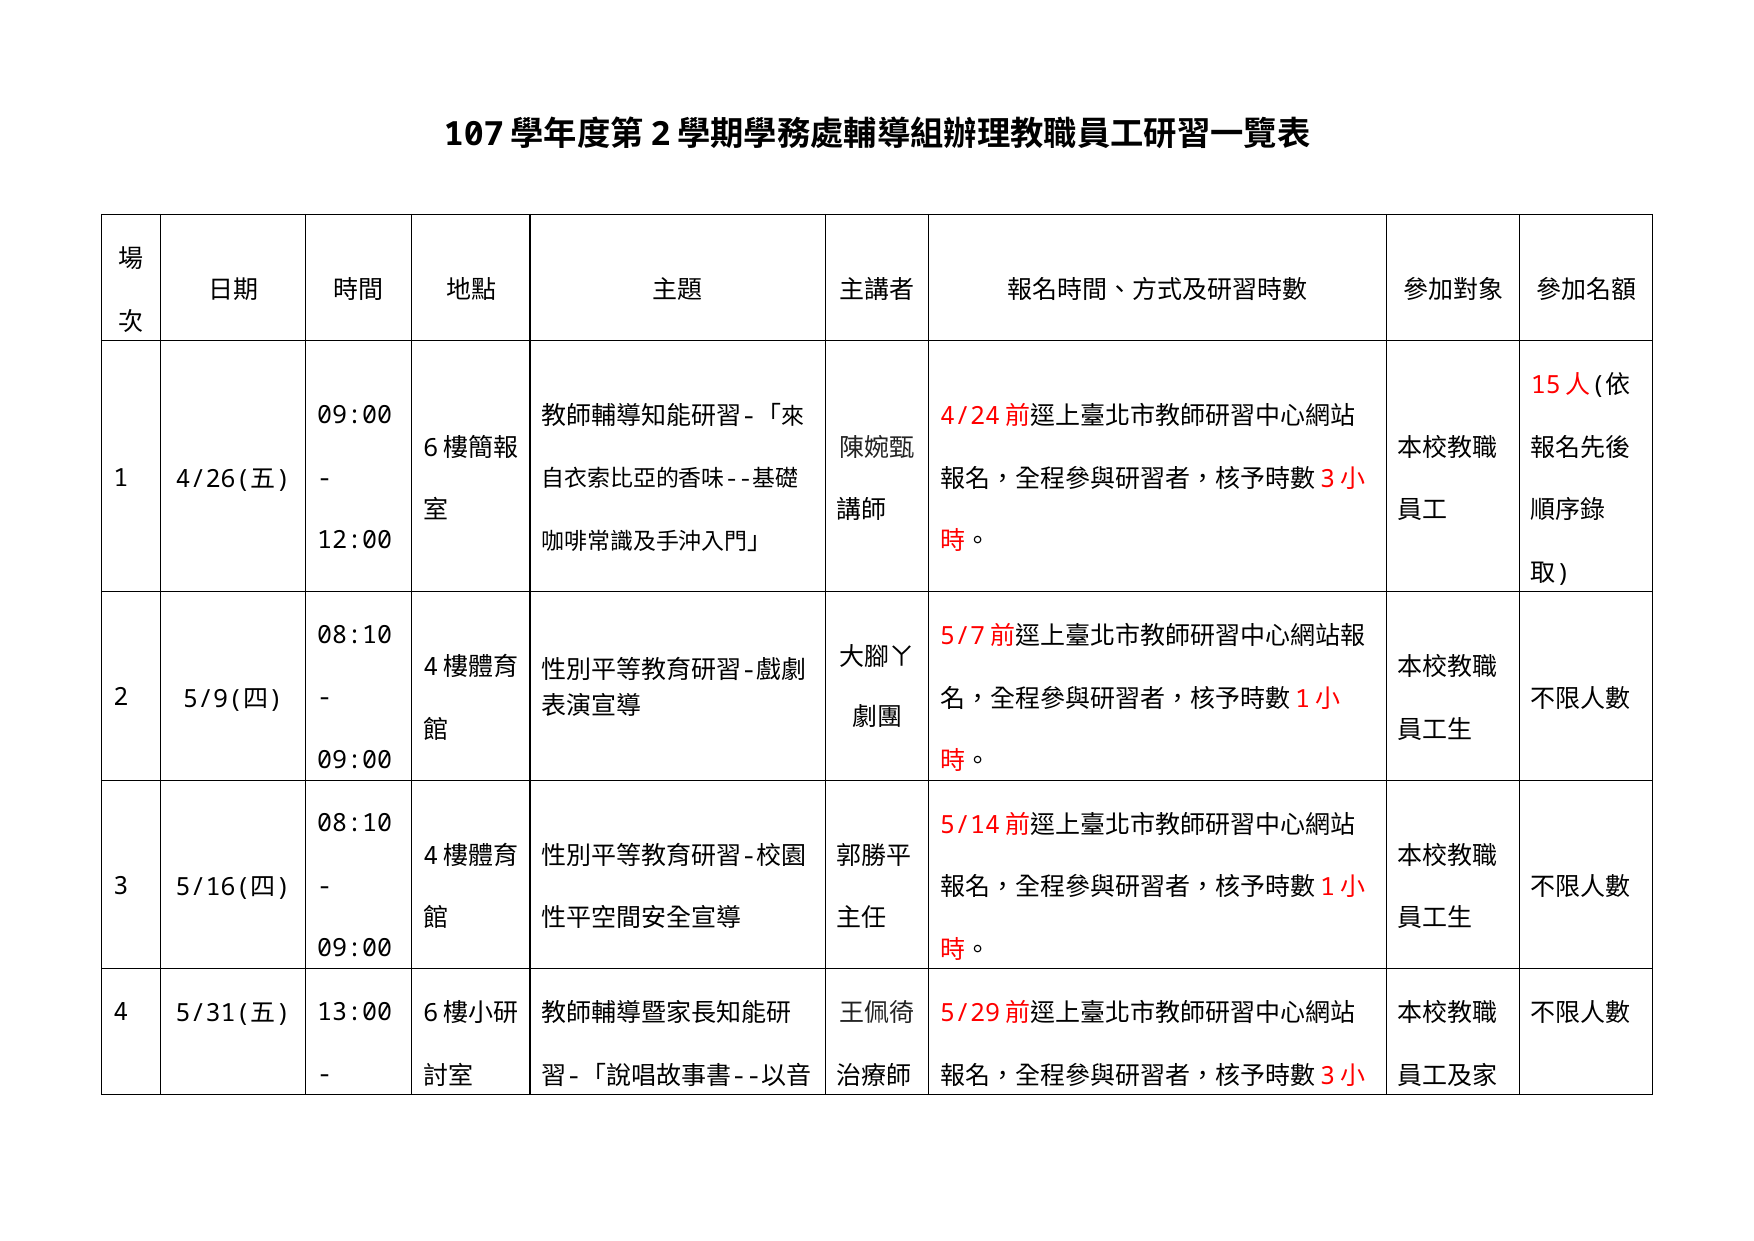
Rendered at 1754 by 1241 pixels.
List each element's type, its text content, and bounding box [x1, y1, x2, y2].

table_cell 4/24前逕上臺北市教師研習中心網站報名，全程參與研習者，核予時數3小時。 [929, 341, 1386, 591]
table_cell 王佩徛 治療師 [826, 969, 928, 1094]
table_header 日期 [161, 215, 305, 340]
table_header 主講者 [826, 215, 928, 340]
table_cell 3 [102, 781, 160, 968]
table_cell 4 [102, 969, 160, 1094]
table_header 參加名額 [1520, 215, 1652, 340]
table_header 時間 [306, 215, 411, 340]
table_cell 4樓體育館 [412, 781, 529, 968]
table_cell 4樓體育館 [412, 592, 529, 779]
table_cell 15人(依報名先後順序錄取) [1520, 341, 1652, 591]
table_cell 性別平等教育研習-校園性平空間安全宣導 [531, 781, 825, 968]
table_cell 5/9(四) [161, 592, 305, 779]
table_cell 5/31(五) [161, 969, 305, 1094]
table_header 場次 [102, 215, 160, 340]
table_cell 6樓簡報室 [412, 341, 529, 591]
table_header 參加對象 [1387, 215, 1519, 340]
table_cell 不限人數 [1520, 969, 1652, 1094]
table_cell 08:10-09:00 [306, 781, 411, 968]
table_header 主題 [531, 215, 825, 340]
table_cell 本校教職員工生 [1387, 781, 1519, 968]
table_header 地點 [412, 215, 529, 340]
table_cell 09:00-12:00 [306, 341, 411, 591]
table_cell 本校教職員工及家 [1387, 969, 1519, 1094]
table_cell 本校教職員工 [1387, 341, 1519, 591]
table_cell 5/29前逕上臺北市教師研習中心網站報名，全程參與研習者，核予時數3小 [929, 969, 1386, 1094]
table_cell 5/7前逕上臺北市教師研習中心網站報名，全程參與研習者，核予時數1小時。 [929, 592, 1386, 779]
table_cell 不限人數 [1520, 781, 1652, 968]
table_cell 大腳ㄚ 劇團 [826, 592, 928, 779]
table_cell 5/14前逕上臺北市教師研習中心網站報名，全程參與研習者，核予時數1小時。 [929, 781, 1386, 968]
table_cell 1 [102, 341, 160, 591]
table_cell 4/26(五) [161, 341, 305, 591]
text 107學年度第2學期學務處輔導組辦理教職員工研習一覽表 [89, 89, 1665, 151]
table_cell 2 [102, 592, 160, 779]
table_cell 13:00- [306, 969, 411, 1094]
table_cell 陳婉甄 講師 [826, 341, 928, 591]
table_cell 性別平等教育研習-戲劇表演宣導 [531, 592, 825, 779]
table_cell 不限人數 [1520, 592, 1652, 779]
table_header 報名時間、方式及研習時數 [929, 215, 1386, 340]
table_cell 郭勝平主任 [826, 781, 928, 968]
table_cell 08:10-09:00 [306, 592, 411, 779]
table_cell 本校教職員工生 [1387, 592, 1519, 779]
table_cell 6樓小研討室 [412, 969, 529, 1094]
table_cell 教師輔導暨家長知能研習-「說唱故事書--以音 [531, 969, 825, 1094]
table_cell 5/16(四) [161, 781, 305, 968]
table_cell 教師輔導知能研習-「來自衣索比亞的香味--基礎咖啡常識及手沖入門」 [531, 341, 825, 591]
